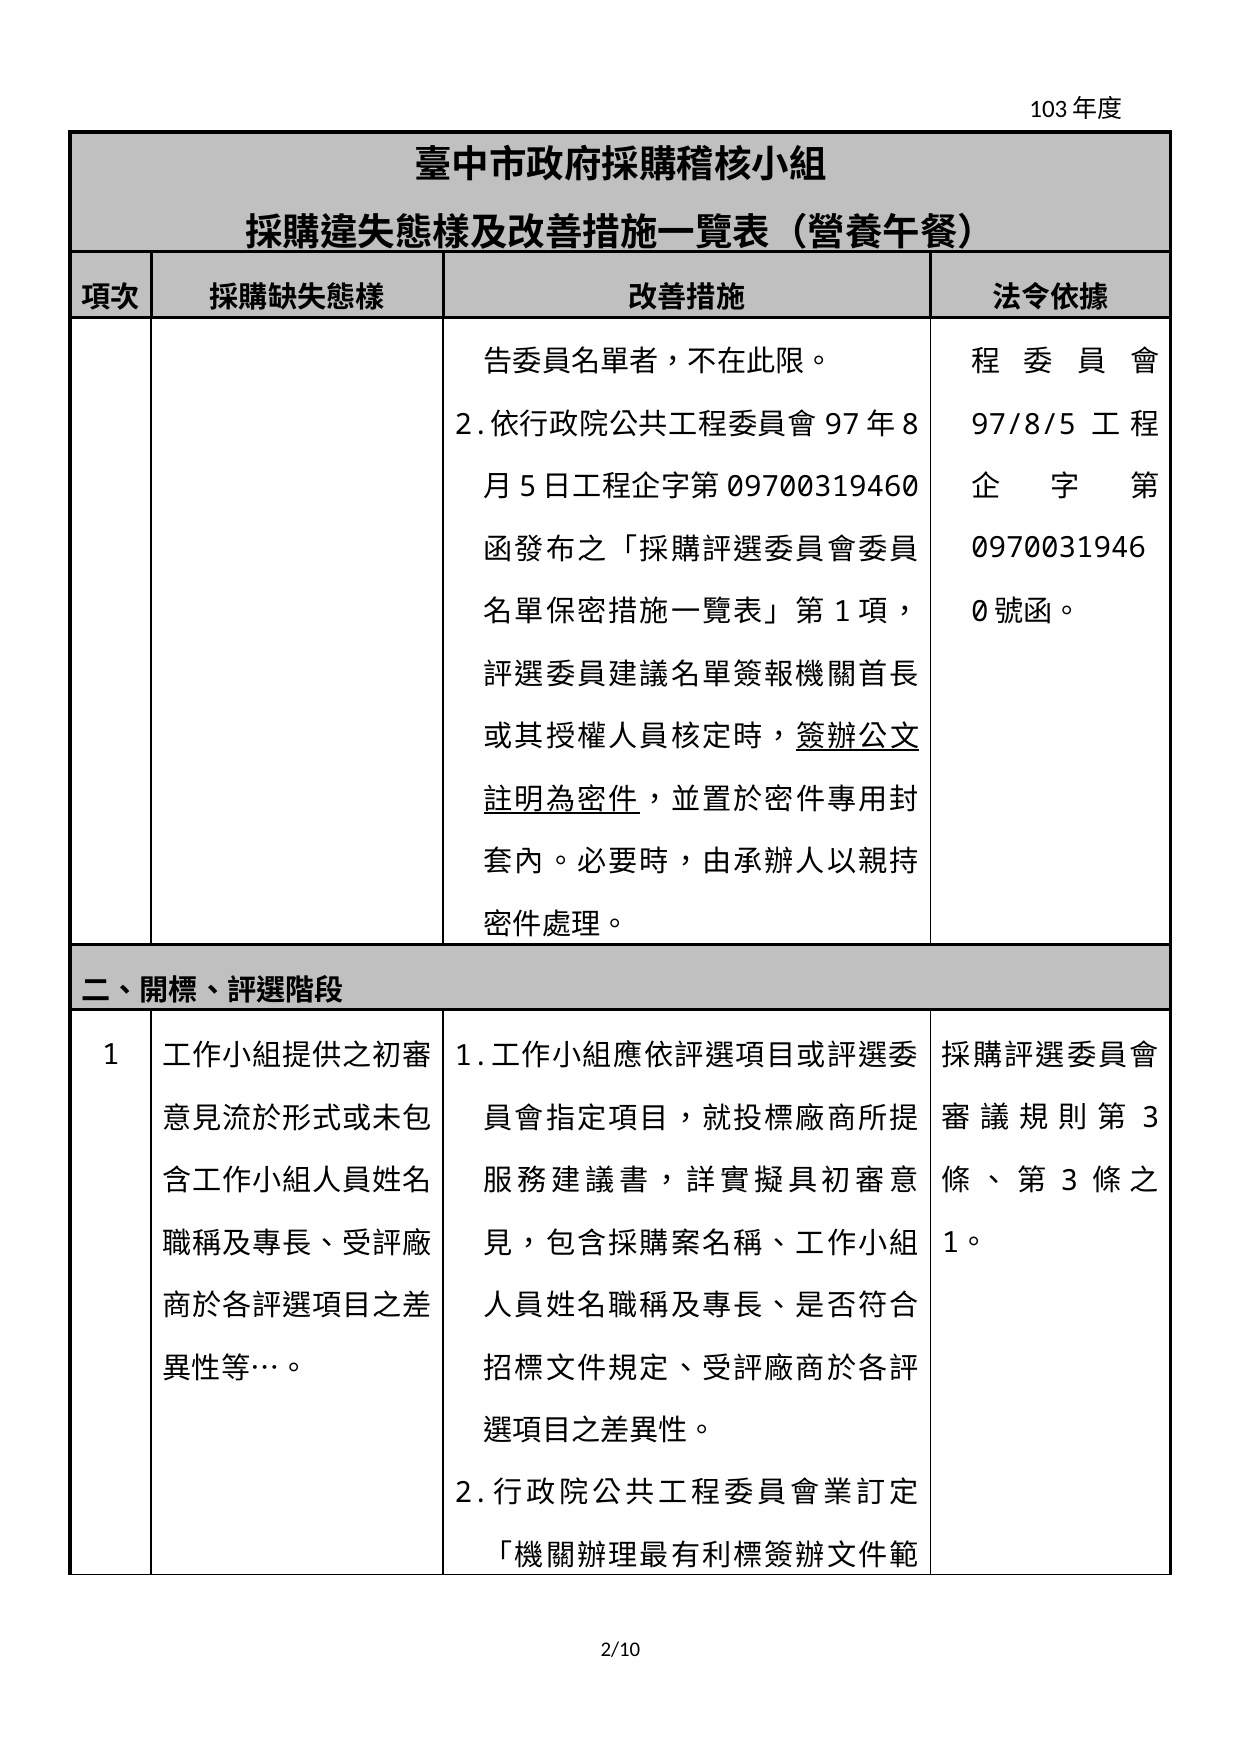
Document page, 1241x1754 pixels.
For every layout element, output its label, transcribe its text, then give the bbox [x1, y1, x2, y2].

table_cell 二、開標、評選階段 [72, 946, 1169, 1008]
table_cell 程委員會97/8/5工程企字第09700319460號函。 [931, 319, 1169, 942]
table_cell 採購缺失態樣 [153, 253, 442, 316]
table_header 臺中市政府採購稽核小組 採購違失態樣及改善措施一覽表（營養午餐） [72, 134, 1169, 250]
table_cell 1.工作小組應依評選項目或評選委員會指定項目，就投標廠商所提服務建議書，詳實擬具初審意見，包含採購案名稱、工作小組人員姓名職稱及專長、是否符合招標文件規定、受評廠商於各評選項目之差異性。 2.行政院公共工程委員會業訂定「機關辦理最有利標簽辦文件範 [444, 1011, 930, 1574]
table_cell [152, 319, 442, 942]
table_cell 法令依據 [932, 253, 1169, 316]
table_cell 工作小組提供之初審意見流於形式或未包含工作小組人員姓名職稱及專長、受評廠商於各評選項目之差異性等…。 [152, 1011, 442, 1574]
table_cell 1 [72, 1011, 150, 1574]
table_cell 告委員名單者，不在此限。 2.依行政院公共工程委員會97年8月5日工程企字第09700319460函發布之「採購評選委員會委員名單保密措施一覽表」第1項，評選委員建議名單簽報機關首長或其授權人員核定時，簽辦公文註明為密件，並置於密件專用封套內。必要時，由承辦人以親持密件處理。 [444, 319, 930, 942]
table_cell 採購評選委員會審議規則第3條、第3條之1。 [931, 1011, 1169, 1574]
table_cell [72, 319, 150, 942]
table_cell 改善措施 [445, 253, 929, 316]
table_cell 項次 [72, 253, 150, 316]
